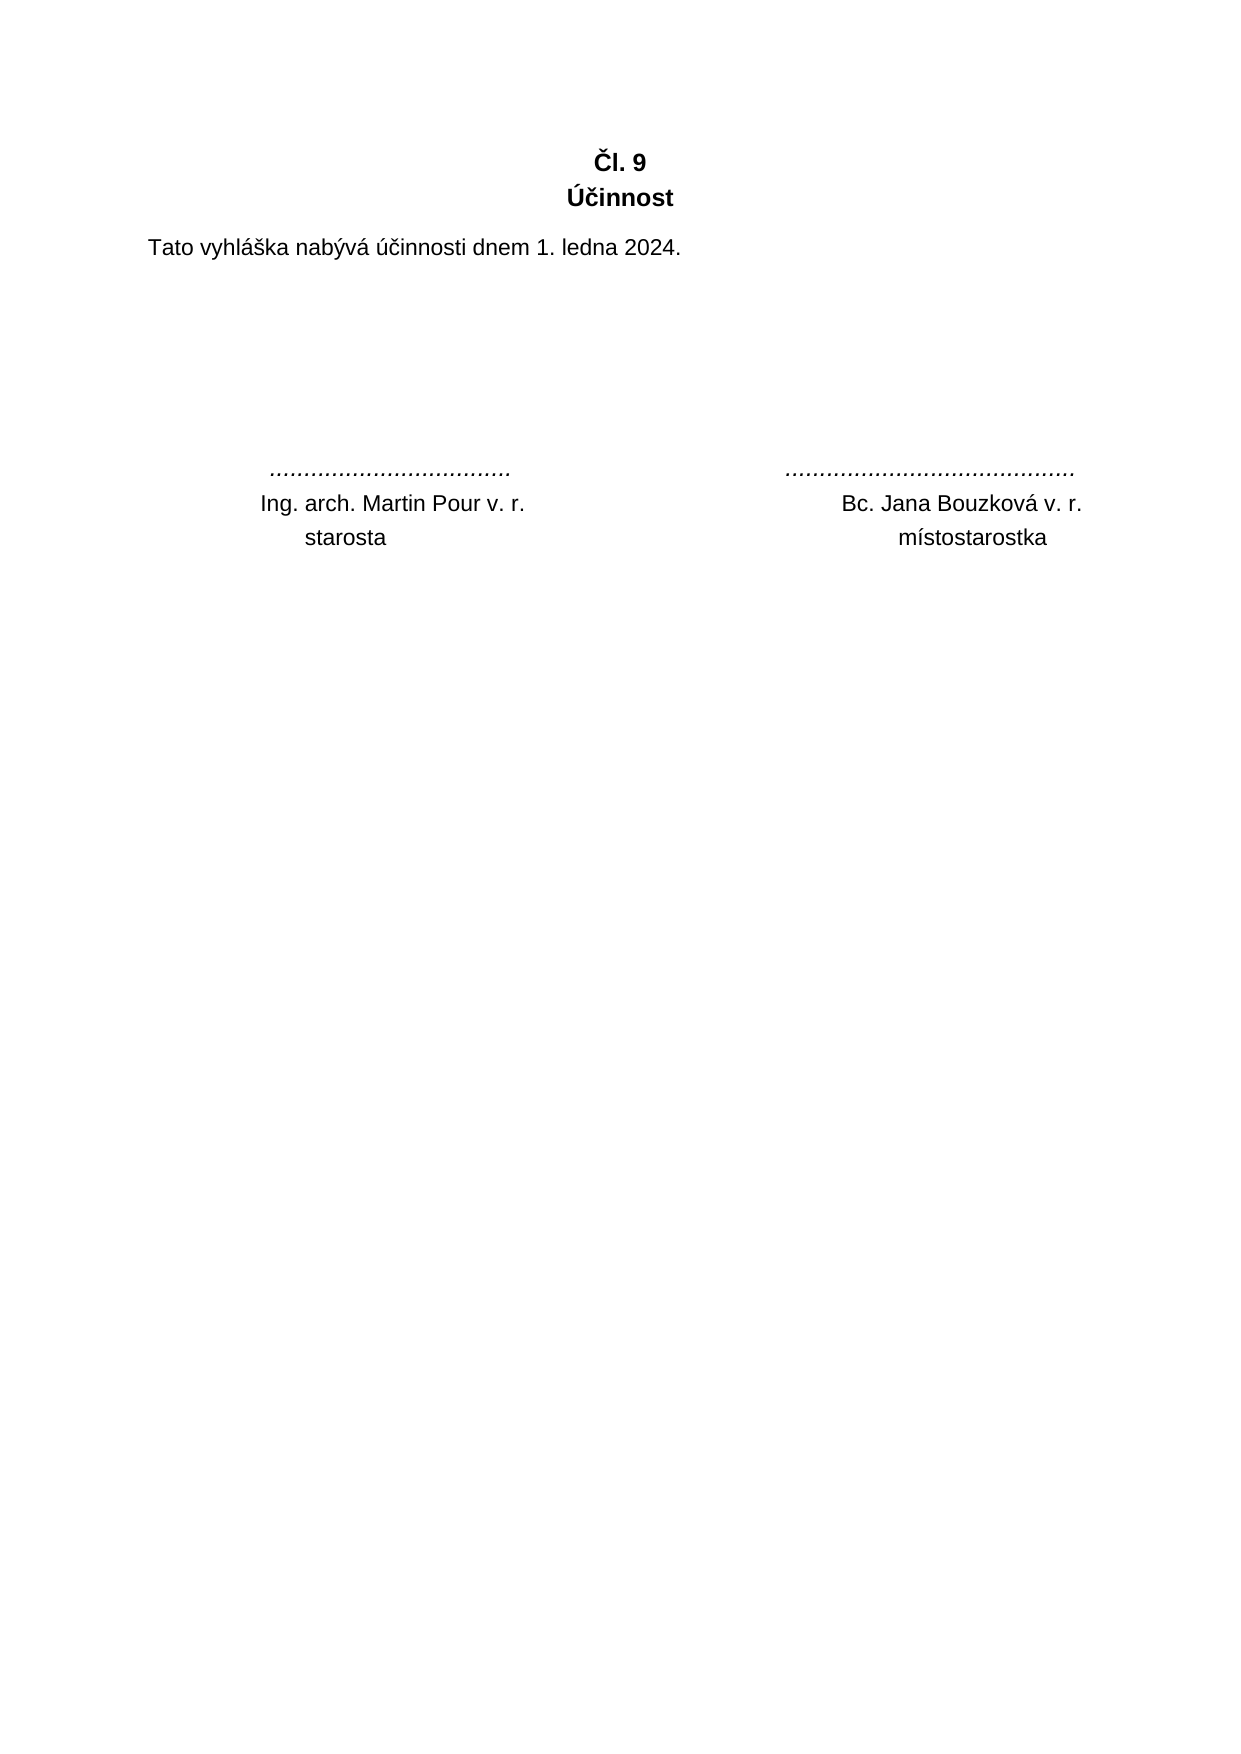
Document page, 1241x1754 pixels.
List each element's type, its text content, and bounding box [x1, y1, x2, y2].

text Čl. 9 [148, 148, 1093, 176]
text starosta místostarostka [148, 524, 1093, 550]
text Ing. arch. Martin Pour v. r. Bc. Jana Bouzková v. r. [148, 490, 1093, 516]
text Tato vyhláška nabývá účinnosti dnem 1. ledna 2024. [148, 234, 1093, 261]
text Účinnost [148, 183, 1093, 211]
text ................................... .......................................... [148, 452, 1093, 481]
